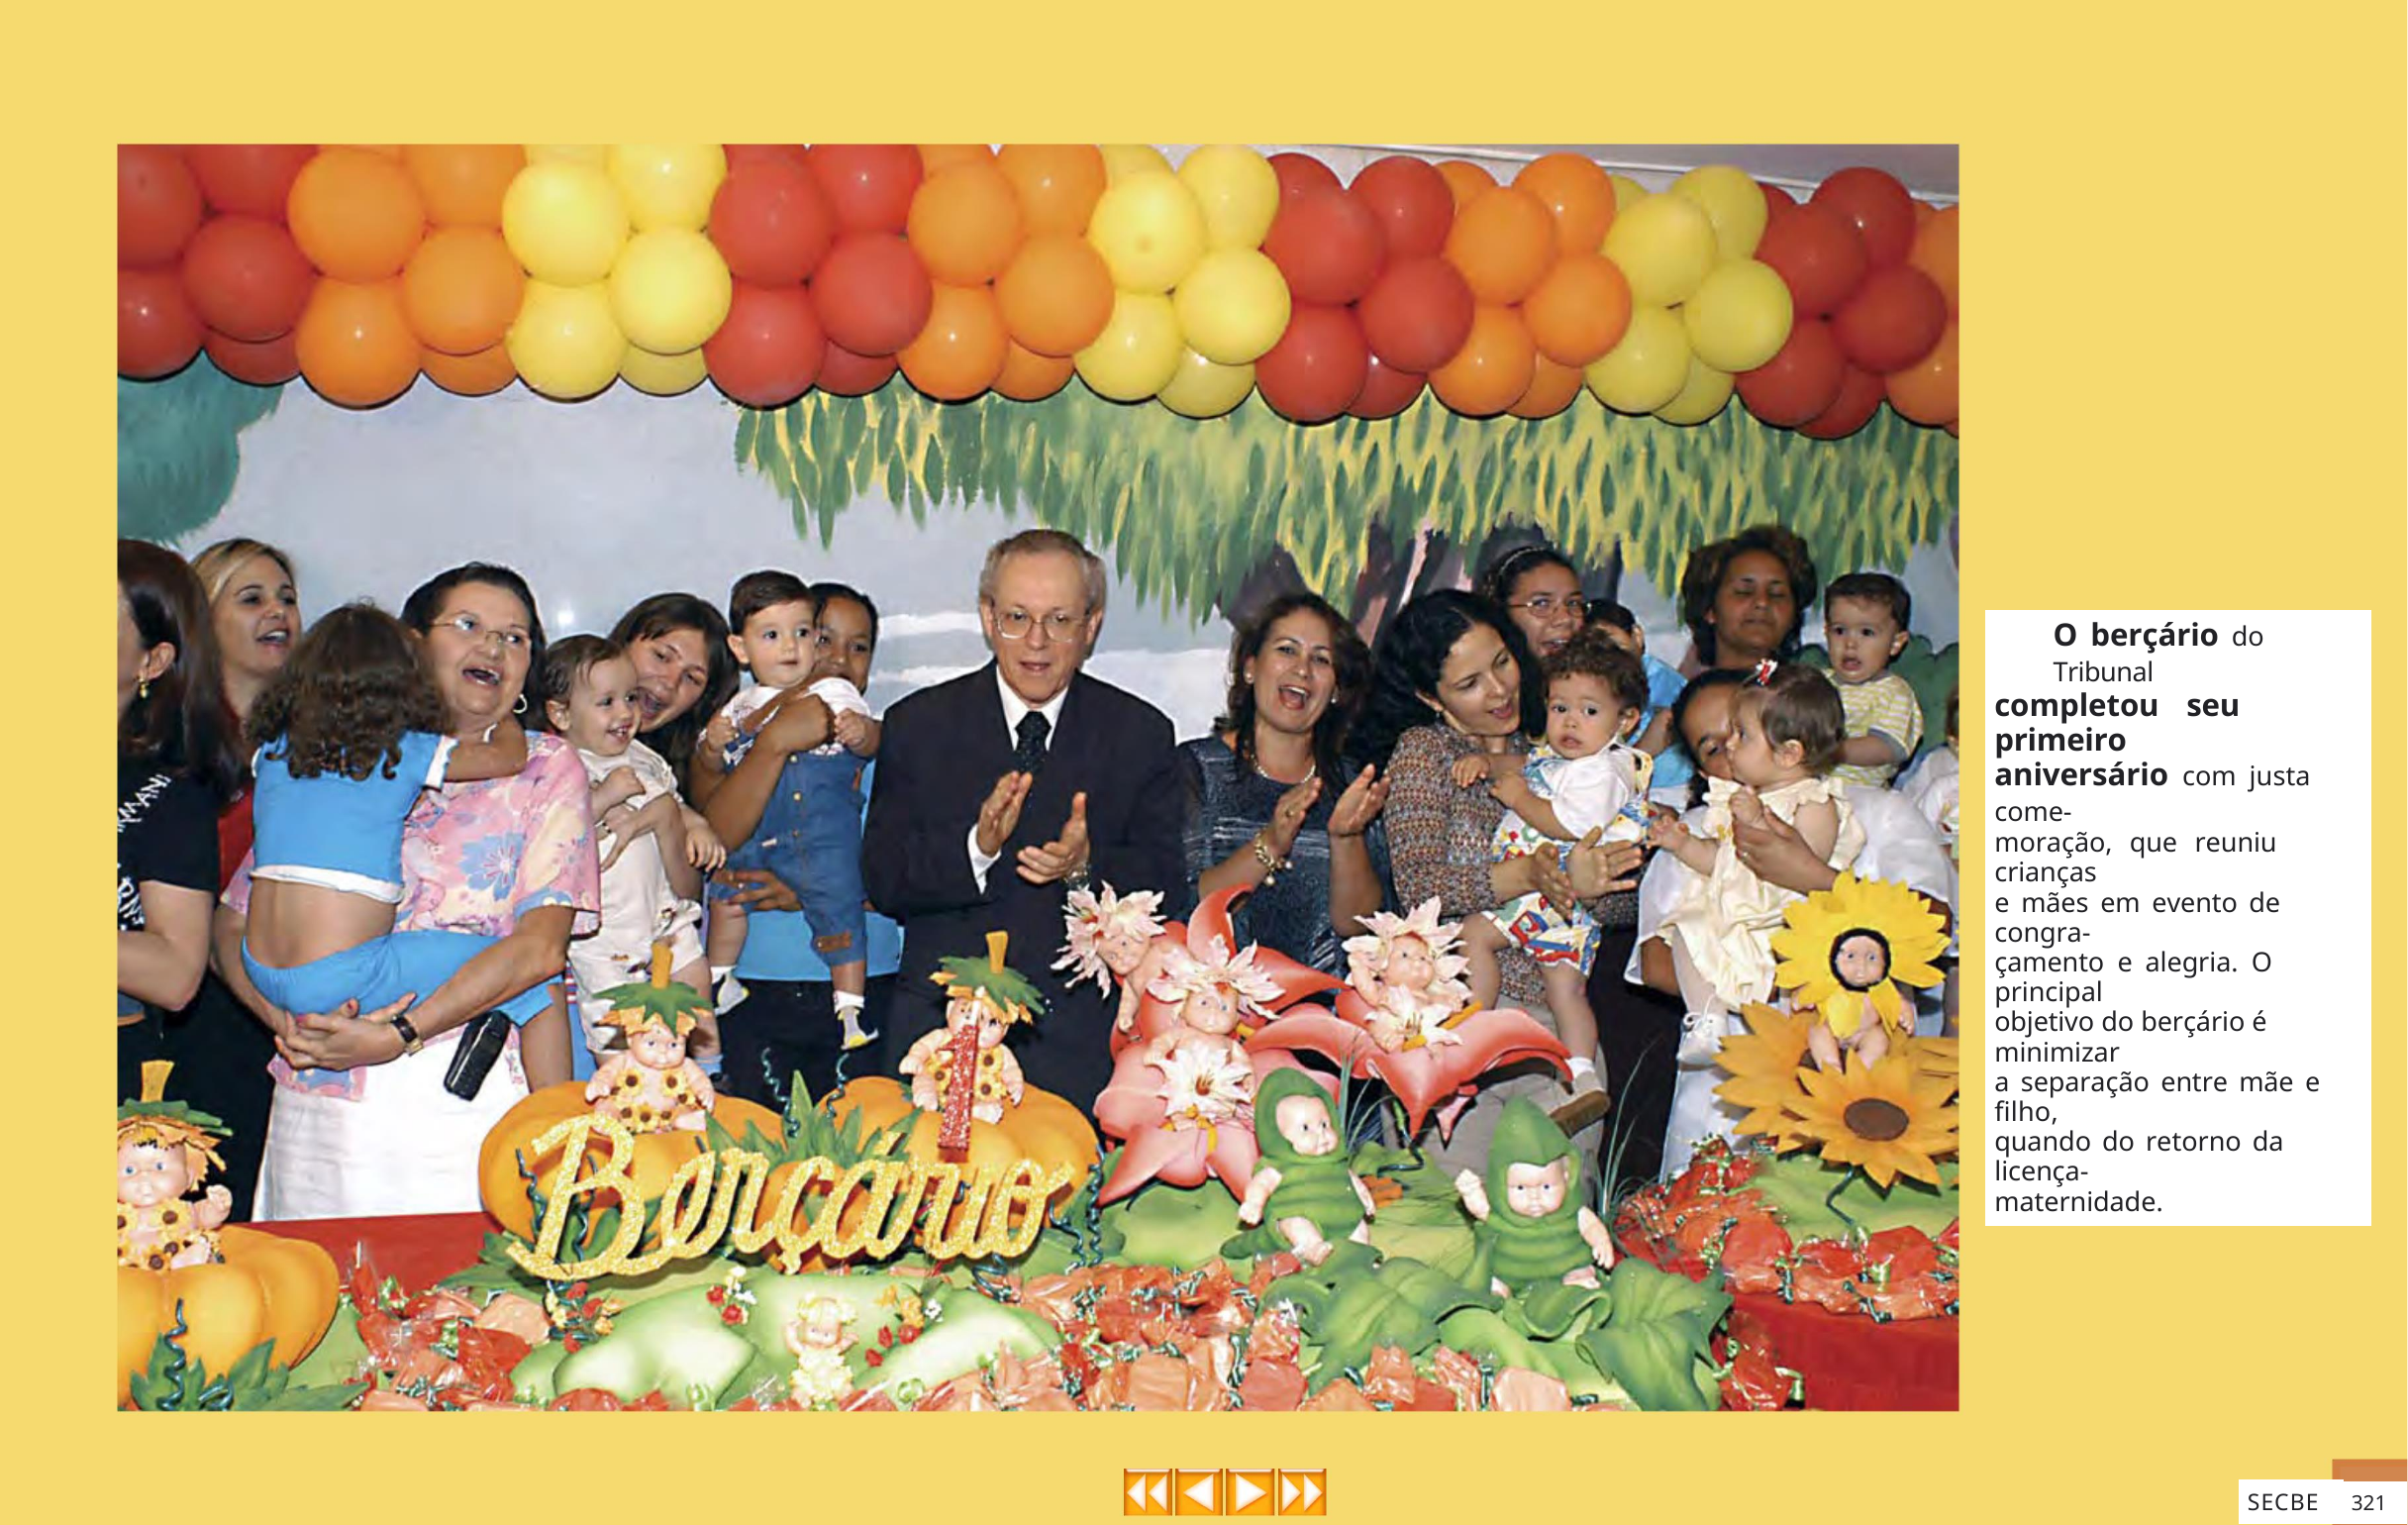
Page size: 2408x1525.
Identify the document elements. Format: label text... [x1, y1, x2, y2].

text moração, que reuniu crianças [1994, 828, 2362, 888]
text SECBE [2247, 1488, 2335, 1516]
text aniversário com justa come- [1994, 759, 2362, 828]
text 321 [2351, 1490, 2398, 1516]
text quando do retorno da licença- [1994, 1127, 2362, 1187]
text a separação entre mãe e filho, [1994, 1068, 2362, 1127]
text objetivo do berçário é minimizar [1994, 1008, 2362, 1068]
text çamento e alegria. O principal [1994, 948, 2362, 1008]
text completou seu primeiro [1994, 688, 2362, 759]
picture [0, 0, 2408, 1525]
text e mães em evento de congra- [1994, 888, 2362, 948]
text maternidade. [1994, 1187, 2362, 1217]
text O berçário do Tribunal [2053, 618, 2362, 688]
